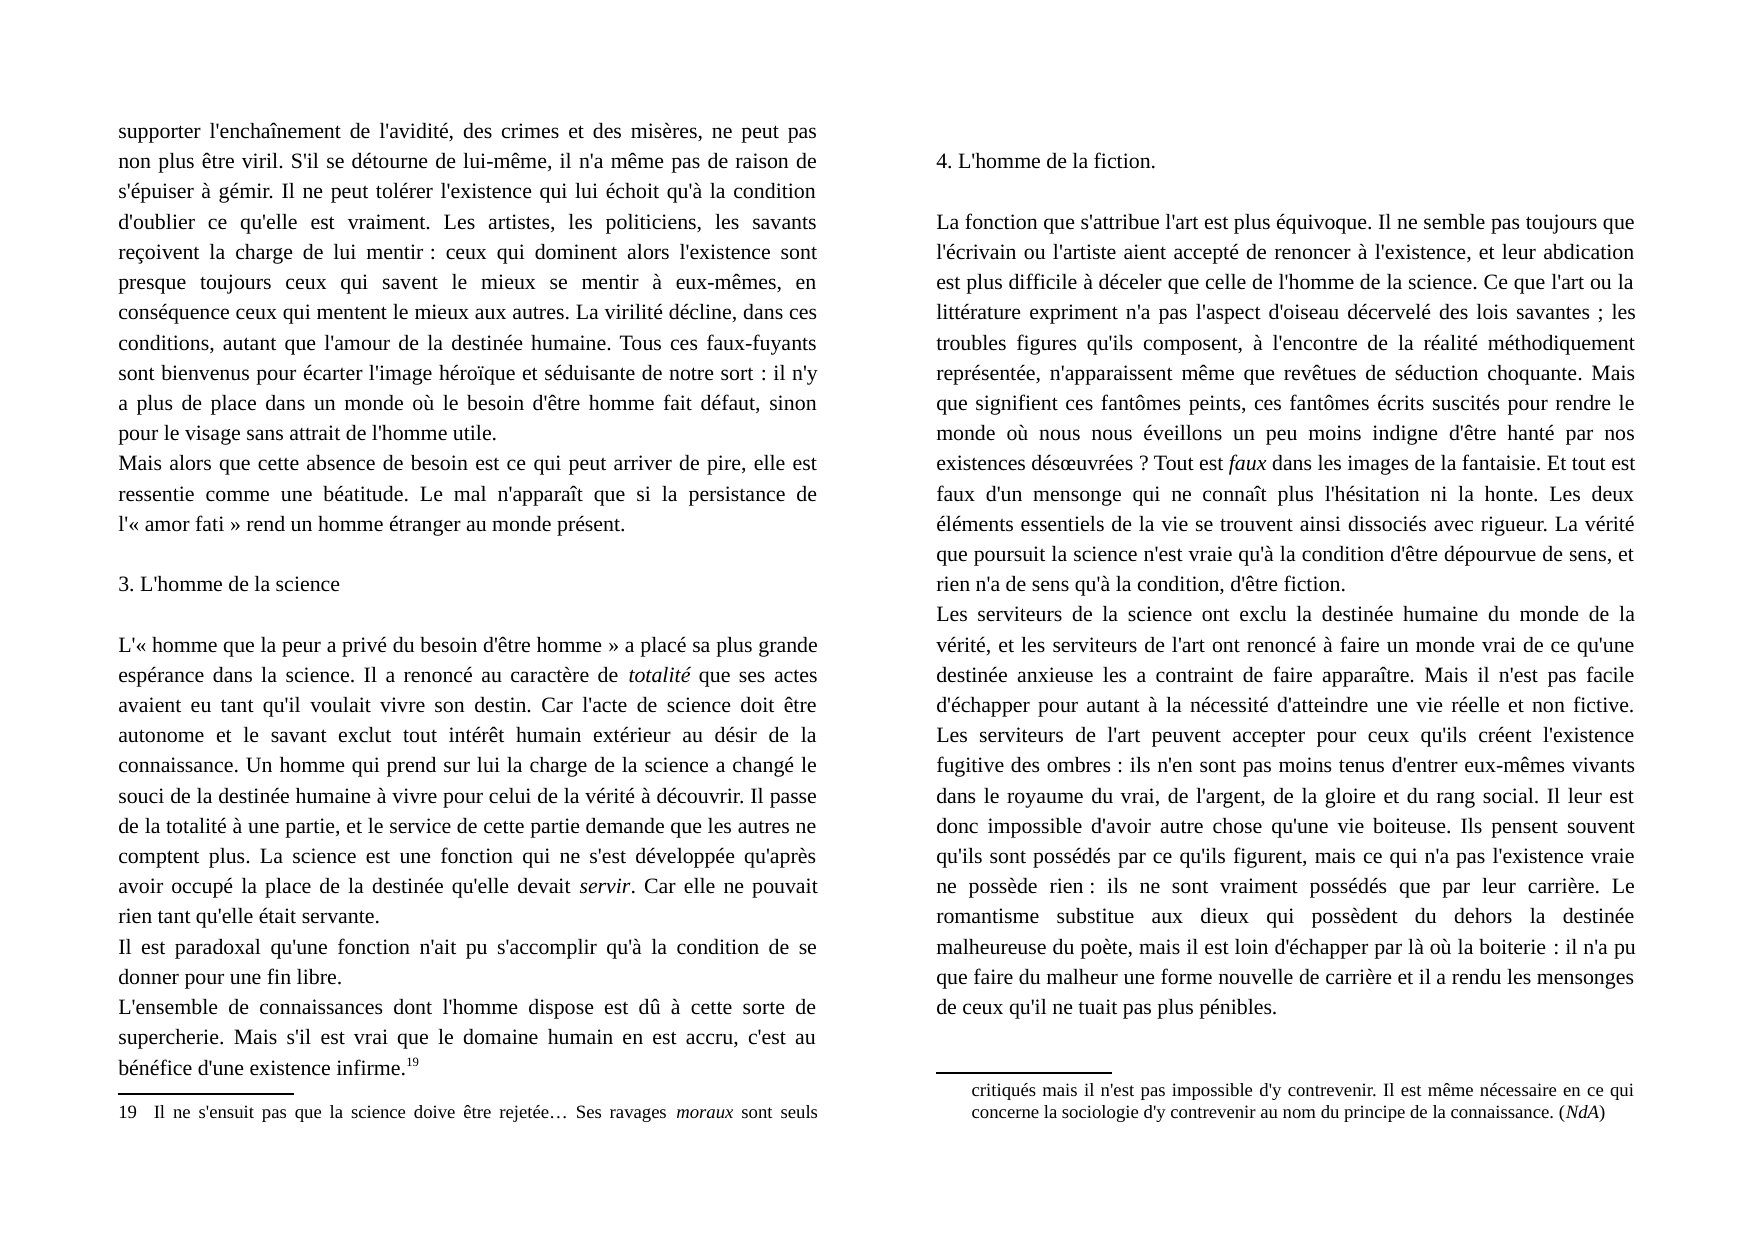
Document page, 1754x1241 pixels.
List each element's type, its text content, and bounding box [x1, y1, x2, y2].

text 3. L'homme de la science [118, 571, 818, 596]
text Il ne s'ensuit pas que la science doive être rejetée… Ses ravages moraux sont seuls [118, 1101, 818, 1122]
text Il est paradoxal qu'une fonction n'ait pu s'accomplir qu'à la condition de se donner pour une fin libre. [118, 934, 818, 989]
text Mais alors que cette absence de besoin est ce qui peut arriver de pire, elle est ressentie comme une béatitude. Le mal n'apparaît que si la persistance de l'« amor fati » rend un homme étranger au monde présent. [118, 450, 818, 536]
text Les serviteurs de la science ont exclu la destinée humaine du monde de la vérité, et les serviteurs de l'art ont renoncé à faire un monde vrai de ce qu'une destinée anxieuse les a contraint de faire apparaître. Mais il n'est pas facile d'échapper pour autant à la nécessité d'atteindre une vie réelle et non fictive. Les serviteurs de l'art peuvent accepter pour ceux qu'ils créent l'existence fugitive des ombres : ils n'en sont pas moins tenus d'entrer eux-mêmes vivants dans le royaume du vrai, de l'argent, de la gloire et du rang social. Il leur est donc impossible d'avoir autre chose qu'une vie boiteuse. Ils pensent souvent qu'ils sont possédés par ce qu'ils figurent, mais ce qui n'a pas l'existence vraie ne possède rien : ils ne sont vraiment possédés que par leur carrière. Le romantisme substitue aux dieux qui possèdent du dehors la destinée malheureuse du poète, mais il est loin d'échapper par là où la boiterie : il n'a pu que faire du malheur une forme nouvelle de carrière et il a rendu les mensonges de ceux qu'il ne tuait pas plus pénibles. [936, 601, 1636, 1019]
text L'ensemble de connaissances dont l'homme dispose est dû à cette sorte de supercherie. Mais s'il est vrai que le domaine humain en est accru, c'est au bénéfice d'une existence infirme. [118, 994, 818, 1080]
text L'« homme que la peur a privé du besoin d'être homme » a placé sa plus grande espérance dans la science. Il a renoncé au caractère de totalité que ses actes avaient eu tant qu'il voulait vivre son destin. Car l'acte de science doit être autonome et le savant exclut tout intérêt humain extérieur au désir de la connaissance. Un homme qui prend sur lui la charge de la science a changé le souci de la destinée humaine à vivre pour celui de la vérité à découvrir. Il passe de la totalité à une partie, et le service de cette partie demande que les autres ne comptent plus. La science est une fonction qui ne s'est développée qu'après avoir occupé la place de la destinée qu'elle devait servir. Car elle ne pouvait rien tant qu'elle était servante. [118, 632, 818, 929]
text supporter l'enchaînement de l'avidité, des crimes et des misères, ne peut pas non plus être viril. S'il se détourne de lui-même, il n'a même pas de raison de s'épuiser à gémir. Il ne peut tolérer l'existence qui lui échoit qu'à la condition d'oublier ce qu'elle est vraiment. Les artistes, les politiciens, les savants reçoivent la charge de lui mentir : ceux qui dominent alors l'existence sont presque toujours ceux qui savent le mieux se mentir à eux-mêmes, en conséquence ceux qui mentent le mieux aux autres. La virilité décline, dans ces conditions, autant que l'amour de la destinée humaine. Tous ces faux-fuyants sont bienvenus pour écarter l'image héroïque et séduisante de notre sort : il n'y a plus de place dans un monde où le besoin d'être homme fait défaut, sinon pour le visage sans attrait de l'homme utile. [118, 118, 818, 445]
text critiqués mais il n'est pas impossible d'y contrevenir. Il est même nécessaire en ce qui concerne la sociologie d'y contrevenir au nom du principe de la connaissance. (NdA) [936, 1079, 1636, 1122]
text 4. L'homme de la fiction. [936, 148, 1636, 173]
text La fonction que s'attribue l'art est plus équivoque. Il ne semble pas toujours que l'écrivain ou l'artiste aient accepté de renoncer à l'existence, et leur abdication est plus difficile à déceler que celle de l'homme de la science. Ce que l'art ou la littérature expriment n'a pas l'aspect d'oiseau décervelé des lois savantes ; les troubles figures qu'ils composent, à l'encontre de la réalité méthodiquement représentée, n'apparaissent même que revêtues de séduction choquante. Mais que signifient ces fantômes peints, ces fantômes écrits suscités pour rendre le monde où nous nous éveillons un peu moins indigne d'être hanté par nos existences désœuvrées ? Tout est faux dans les images de la fantaisie. Et tout est faux d'un mensonge qui ne connaît plus l'hésitation ni la honte. Les deux éléments essentiels de la vie se trouvent ainsi dissociés avec rigueur. La vérité que poursuit la science n'est vraie qu'à la condition d'être dépourvue de sens, et rien n'a de sens qu'à la condition, d'être fiction. [936, 209, 1636, 596]
